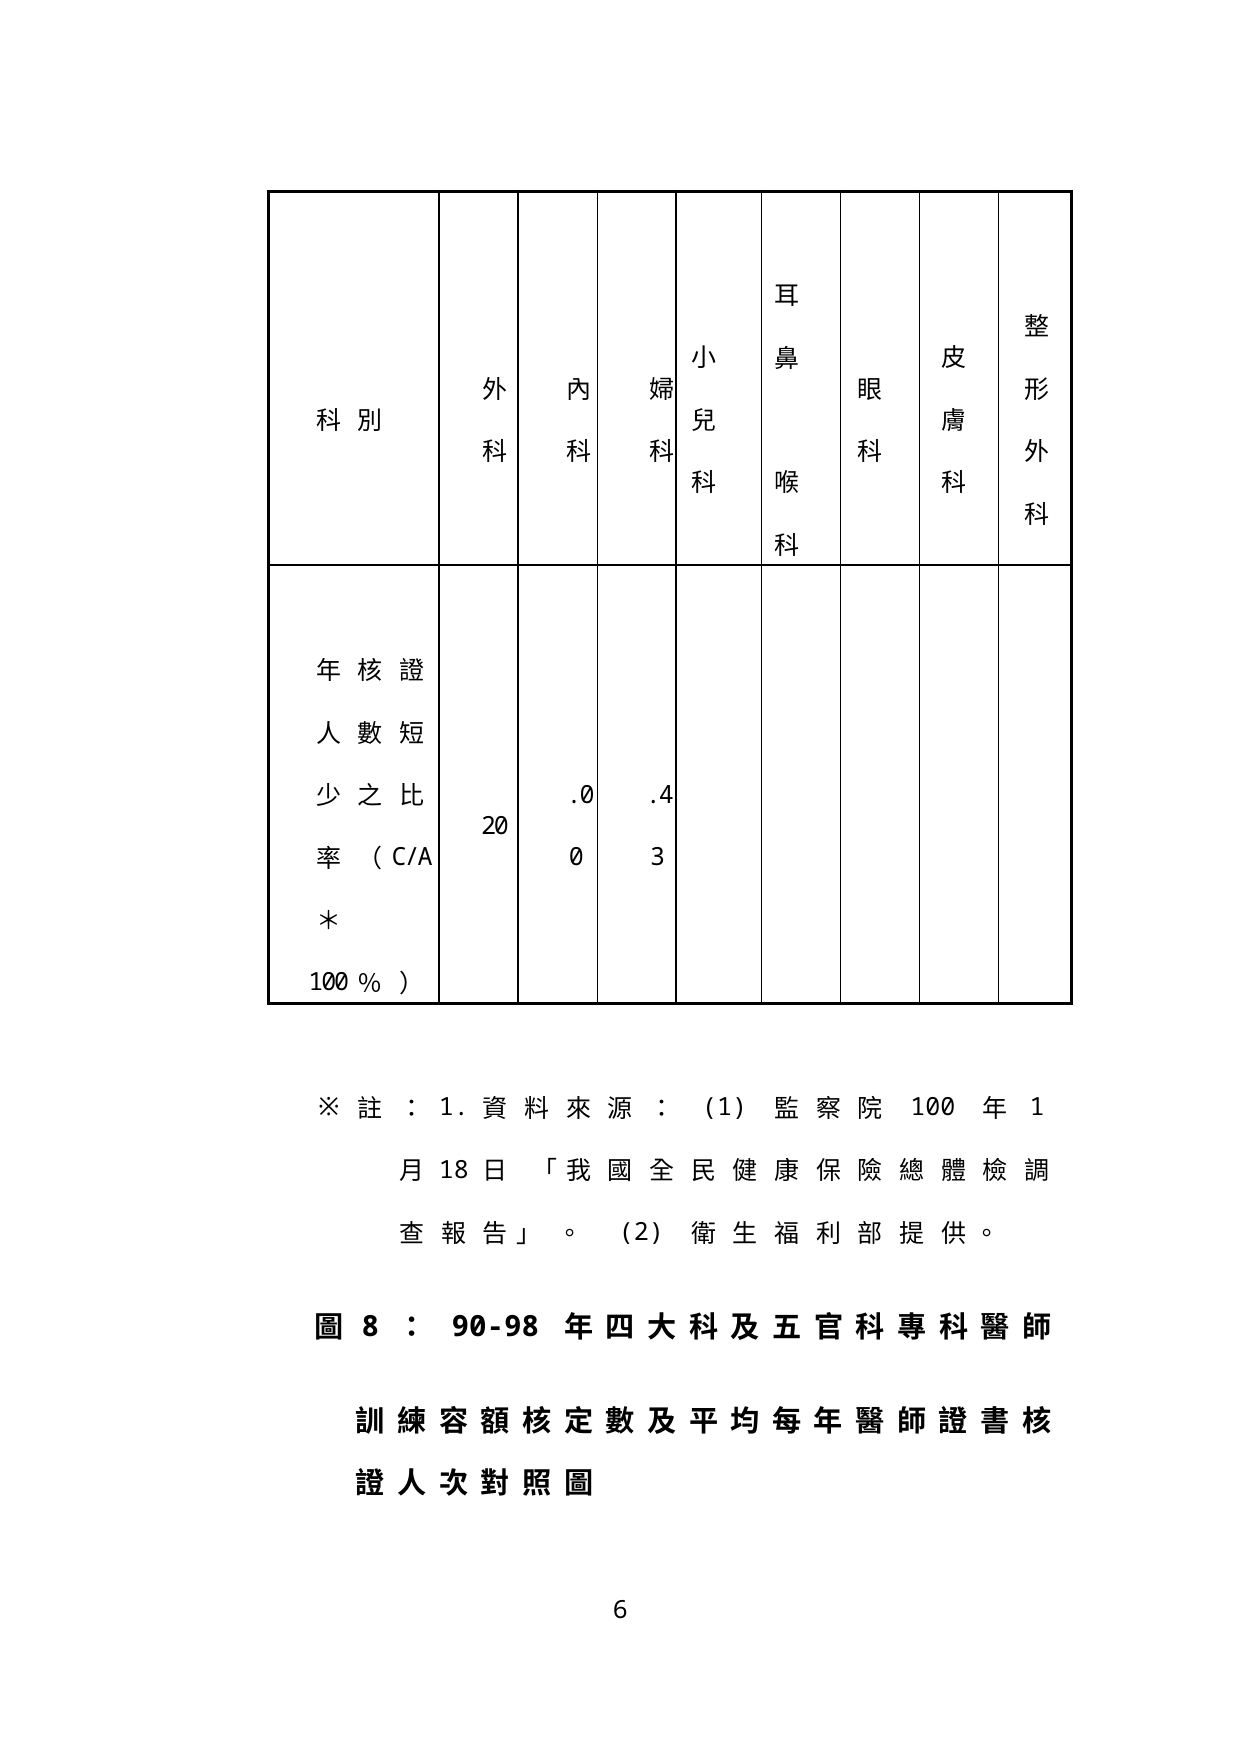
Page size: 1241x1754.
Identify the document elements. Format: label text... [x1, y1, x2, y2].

table_cell [762, 566, 840, 1002]
table_cell .00 [519, 566, 597, 1002]
table_cell .43 [598, 566, 675, 1002]
table_header 內科 [519, 193, 597, 564]
table_header 外科 [440, 193, 517, 564]
table_header 婦科 [598, 193, 675, 564]
table_header 皮膚科 [920, 193, 998, 564]
table_header 科別 [270, 193, 438, 564]
table_cell - [841, 566, 919, 1002]
text 圖8：90-98年四大科及五官科專科醫師訓練容額核定數及平均每年醫師證書核證人次對照圖 [271, 1252, 1058, 1502]
table_cell - [999, 566, 1070, 1002]
table_header 眼科 [841, 193, 919, 564]
table_header 小兒科 [677, 193, 761, 564]
table_cell [677, 566, 761, 1002]
text ※註：1.資料來源：(1)監察院100年1月18日「我國全民健康保險總體檢調查報告」。(2)衛生福利部提供。 [271, 1064, 1058, 1252]
table_header 整形 外科 [999, 193, 1070, 564]
table_cell 20 [440, 566, 517, 1002]
table_header 耳鼻 喉科 [762, 193, 840, 564]
table_cell 年核證人數短少之比率（C/A＊100％） [270, 566, 438, 1002]
table_cell - [920, 566, 998, 1002]
